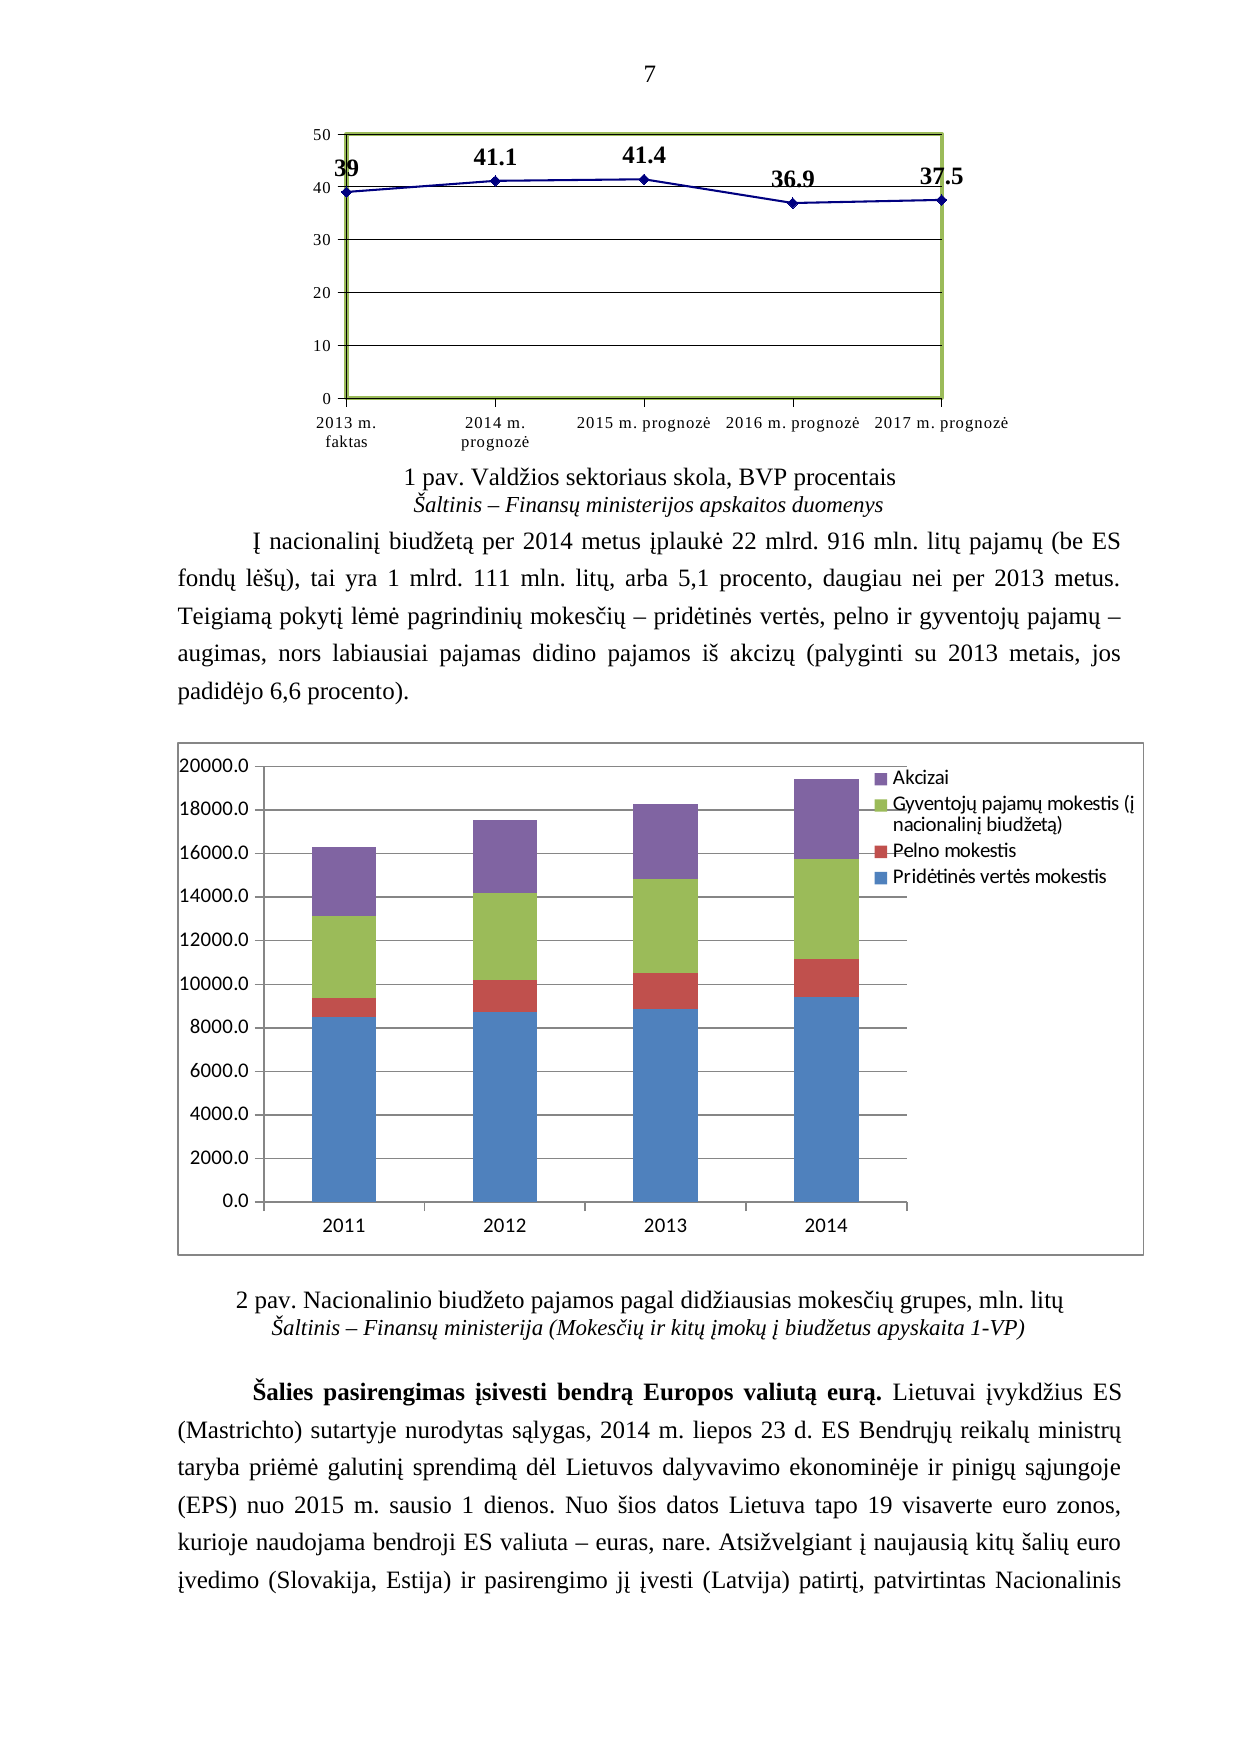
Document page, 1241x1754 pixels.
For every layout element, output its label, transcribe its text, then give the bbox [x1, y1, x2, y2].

text 2 pav. Nacionalinio biudžeto pajamos pagal didžiausias mokesčių grupes, mln. litų [177, 1285, 1122, 1313]
text Į nacionalinį biudžetą per 2014 metus įplaukė 22 mlrd. 916 mln. litų pajamų (be ES fondų lėšų), tai yra 1 mlrd. 111 mln. litų, arba 5,1 procento, daugiau nei per 2013 metus. Teigiamą pokytį lėmė pagrindinių mokesčių – pridėtinės vertės, pelno ir gyventojų pajamų – augimas, nors labiausiai pajamas didino pajamos iš akcizų (palyginti su 2013 metais, jos padidėjo 6,6 procento). [177, 517, 1122, 704]
text 1 pav. Valdžios sektoriaus skola, BVP procentais [177, 462, 1122, 491]
text Šalies pasirengimas įsivesti bendrą Europos valiutą eurą. Lietuvai įvykdžius ES (Mastrichto) sutartyje nurodytas sąlygas, 2014 m. liepos 23 d. ES Bendrųjų reikalų ministrų taryba priėmė galutinį sprendimą dėl Lietuvos dalyvavimo ekonominėje ir pinigų sąjungoje (EPS) nuo 2015 m. sausio 1 dienos. Nuo šios datos Lietuva tapo 19 visaverte euro zonos, kurioje naudojama bendroji ES valiuta – euras, nare. Atsižvelgiant į naujausią kitų šalių euro įvedimo (Slovakija, Estija) ir pasirengimo jį įvesti (Latvija) patirtį, patvirtintas Nacionalinis [177, 1369, 1122, 1594]
text Šaltinis – Finansų ministerija (Mokesčių ir kitų įmokų į biudžetus apyskaita 1-VP) [177, 1313, 1122, 1340]
text Šaltinis – Finansų ministerijos apskaitos duomenys [177, 491, 1122, 517]
